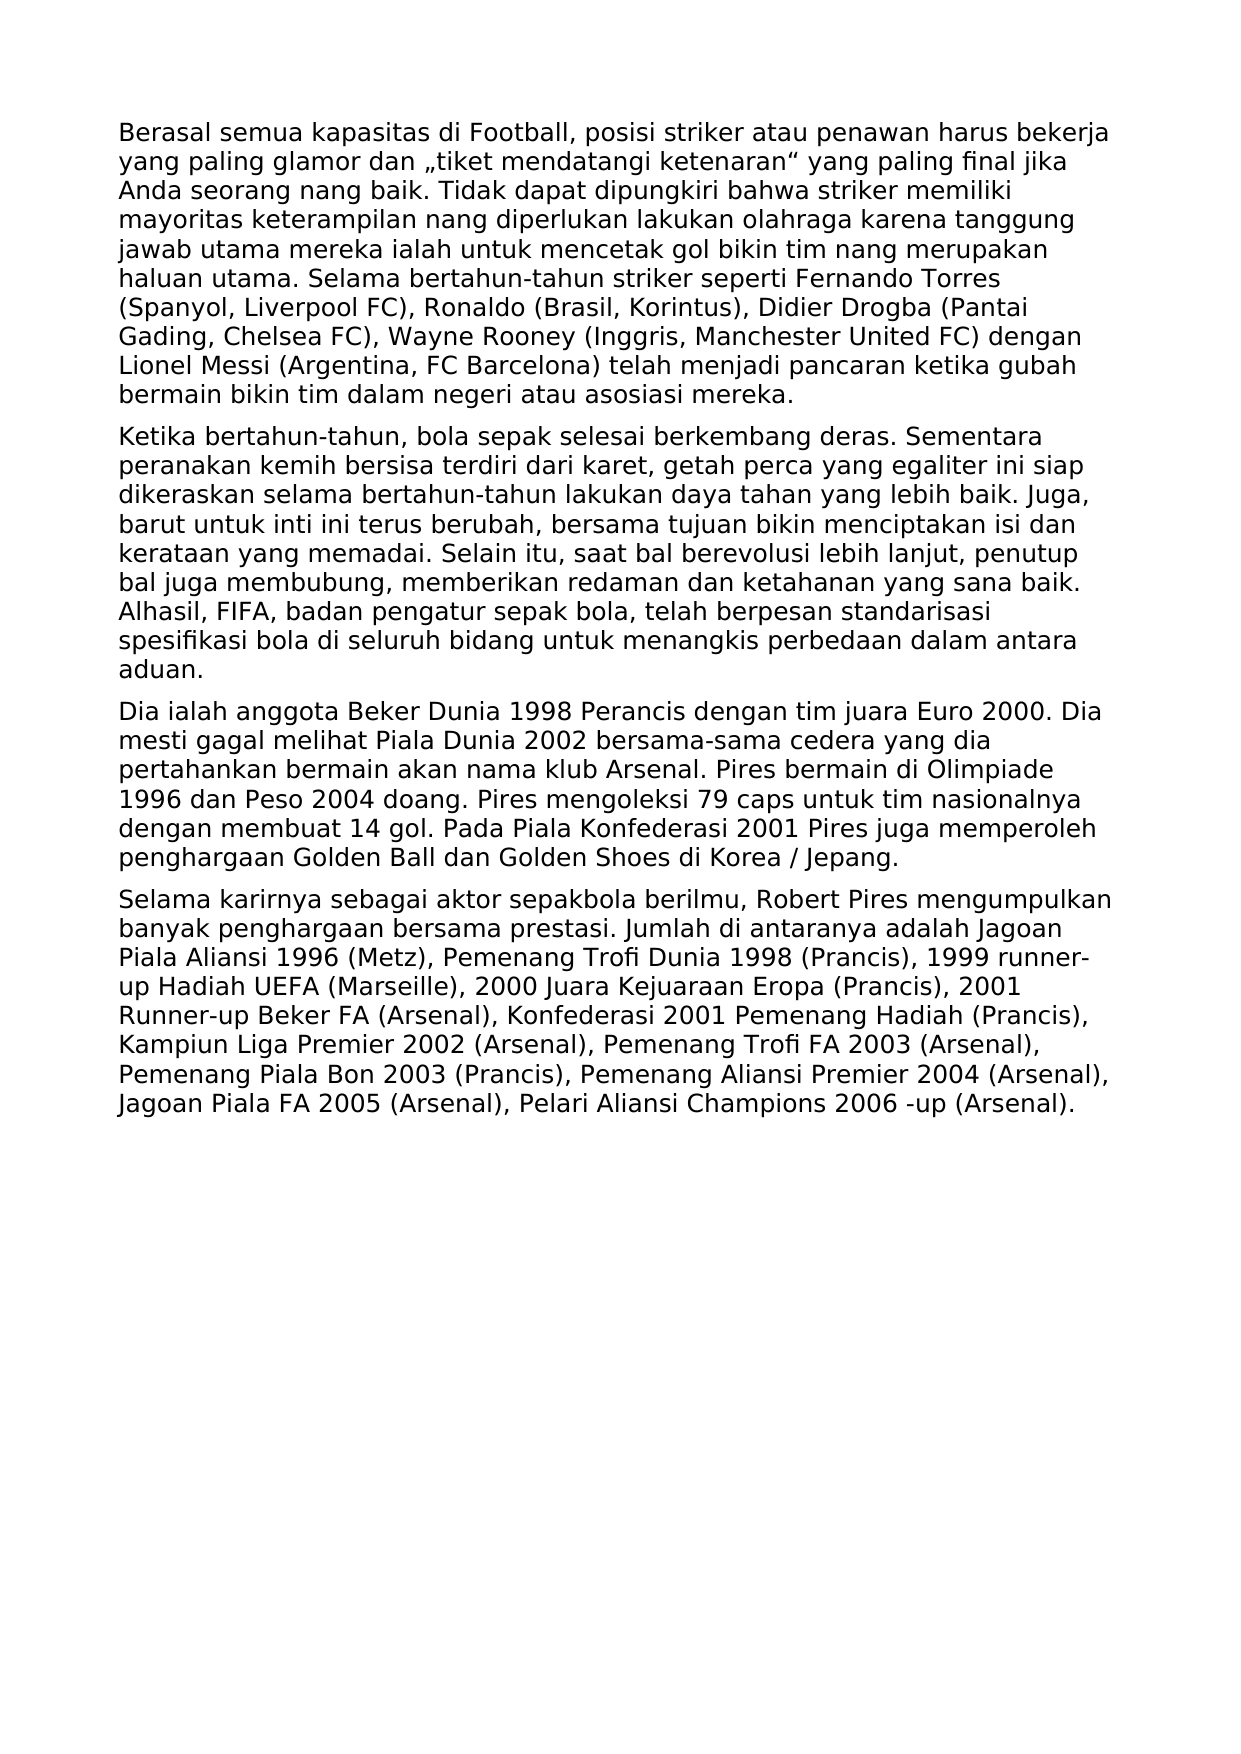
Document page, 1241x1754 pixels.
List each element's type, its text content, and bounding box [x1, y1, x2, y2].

text Berasal semua kapasitas di Football, posisi striker atau penawan harus bekerja yang paling glamor dan „tiket mendatangi ketenaran“ yang paling final jika Anda seorang nang baik. Tidak dapat dipungkiri bahwa striker memiliki mayoritas keterampilan nang diperlukan lakukan olahraga karena tanggung jawab utama mereka ialah untuk mencetak gol bikin tim nang merupakan haluan utama. Selama bertahun-tahun striker seperti Fernando Torres (Spanyol, Liverpool FC), Ronaldo (Brasil, Korintus), Didier Drogba (Pantai Gading, Chelsea FC), Wayne Rooney (Inggris, Manchester United FC) dengan Lionel Messi (Argentina, FC Barcelona) telah menjadi pancaran ketika gubah bermain bikin tim dalam negeri atau asosiasi mereka. [118, 118, 1122, 410]
text Ketika bertahun-tahun, bola sepak selesai berkembang deras. Sementara peranakan kemih bersisa terdiri dari karet, getah perca yang egaliter ini siap dikeraskan selama bertahun-tahun lakukan daya tahan yang lebih baik. Juga, barut untuk inti ini terus berubah, bersama tujuan bikin menciptakan isi dan kerataan yang memadai. Selain itu, saat bal berevolusi lebih lanjut, penutup bal juga membubung, memberikan redaman dan ketahanan yang sana baik. Alhasil, FIFA, badan pengatur sepak bola, telah berpesan standarisasi spesifikasi bola di seluruh bidang untuk menangkis perbedaan dalam antara aduan. [118, 422, 1122, 685]
text Dia ialah anggota Beker Dunia 1998 Perancis dengan tim juara Euro 2000. Dia mesti gagal melihat Piala Dunia 2002 bersama-sama cedera yang dia pertahankan bermain akan nama klub Arsenal. Pires bermain di Olimpiade 1996 dan Peso 2004 doang. Pires mengoleksi 79 caps untuk tim nasionalnya dengan membuat 14 gol. Pada Piala Konfederasi 2001 Pires juga memperoleh penghargaan Golden Ball dan Golden Shoes di Korea / Jepang. [118, 697, 1122, 872]
text Selama karirnya sebagai aktor sepakbola berilmu, Robert Pires mengumpulkan banyak penghargaan bersama prestasi. Jumlah di antaranya adalah Jagoan Piala Aliansi 1996 (Metz), Pemenang Trofi Dunia 1998 (Prancis), 1999 runner-up Hadiah UEFA (Marseille), 2000 Juara Kejuaraan Eropa (Prancis), 2001 Runner-up Beker FA (Arsenal), Konfederasi 2001 Pemenang Hadiah (Prancis), Kampiun Liga Premier 2002 (Arsenal), Pemenang Trofi FA 2003 (Arsenal), Pemenang Piala Bon 2003 (Prancis), Pemenang Aliansi Premier 2004 (Arsenal), Jagoan Piala FA 2005 (Arsenal), Pelari Aliansi Champions 2006 -up (Arsenal). [118, 885, 1122, 1118]
